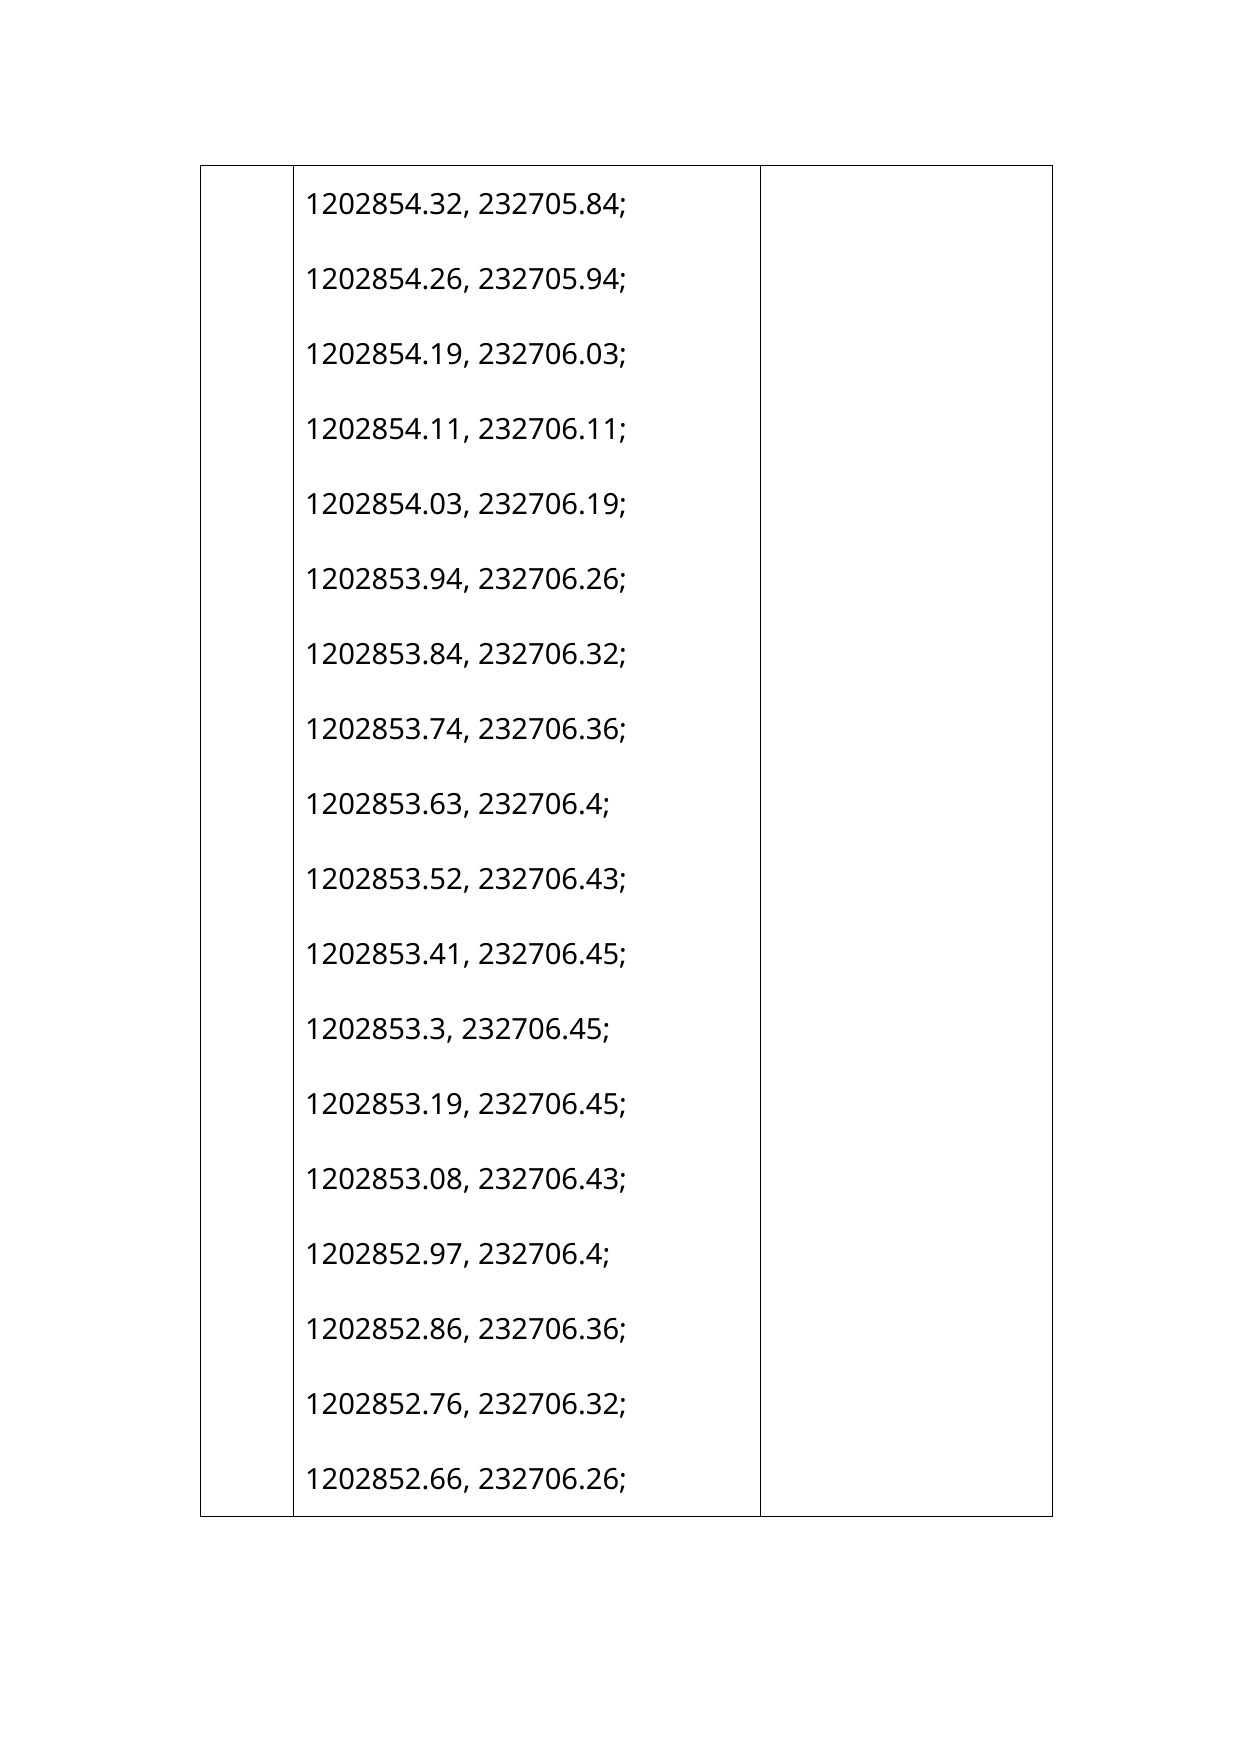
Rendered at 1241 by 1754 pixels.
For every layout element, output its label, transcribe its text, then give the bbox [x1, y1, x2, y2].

table_cell 1202854.32, 232705.84; 1202854.26, 232705.94; 1202854.19, 232706.03; 1202854.11, 232706.11; 1202854.03, 232706.19; 1202853.94, 232706.26; 1202853.84, 232706.32; 1202853.74, 232706.36; 1202853.63, 232706.4; 1202853.52, 232706.43; 1202853.41, 232706.45; 1202853.3, 232706.45; 1202853.19, 232706.45; 1202853.08, 232706.43; 1202852.97, 232706.4; 1202852.86, 232706.36; 1202852.76, 232706.32; 1202852.66, 232706.26; [294, 166, 760, 1516]
table_cell [201, 166, 293, 1516]
table_cell [761, 166, 1052, 1516]
